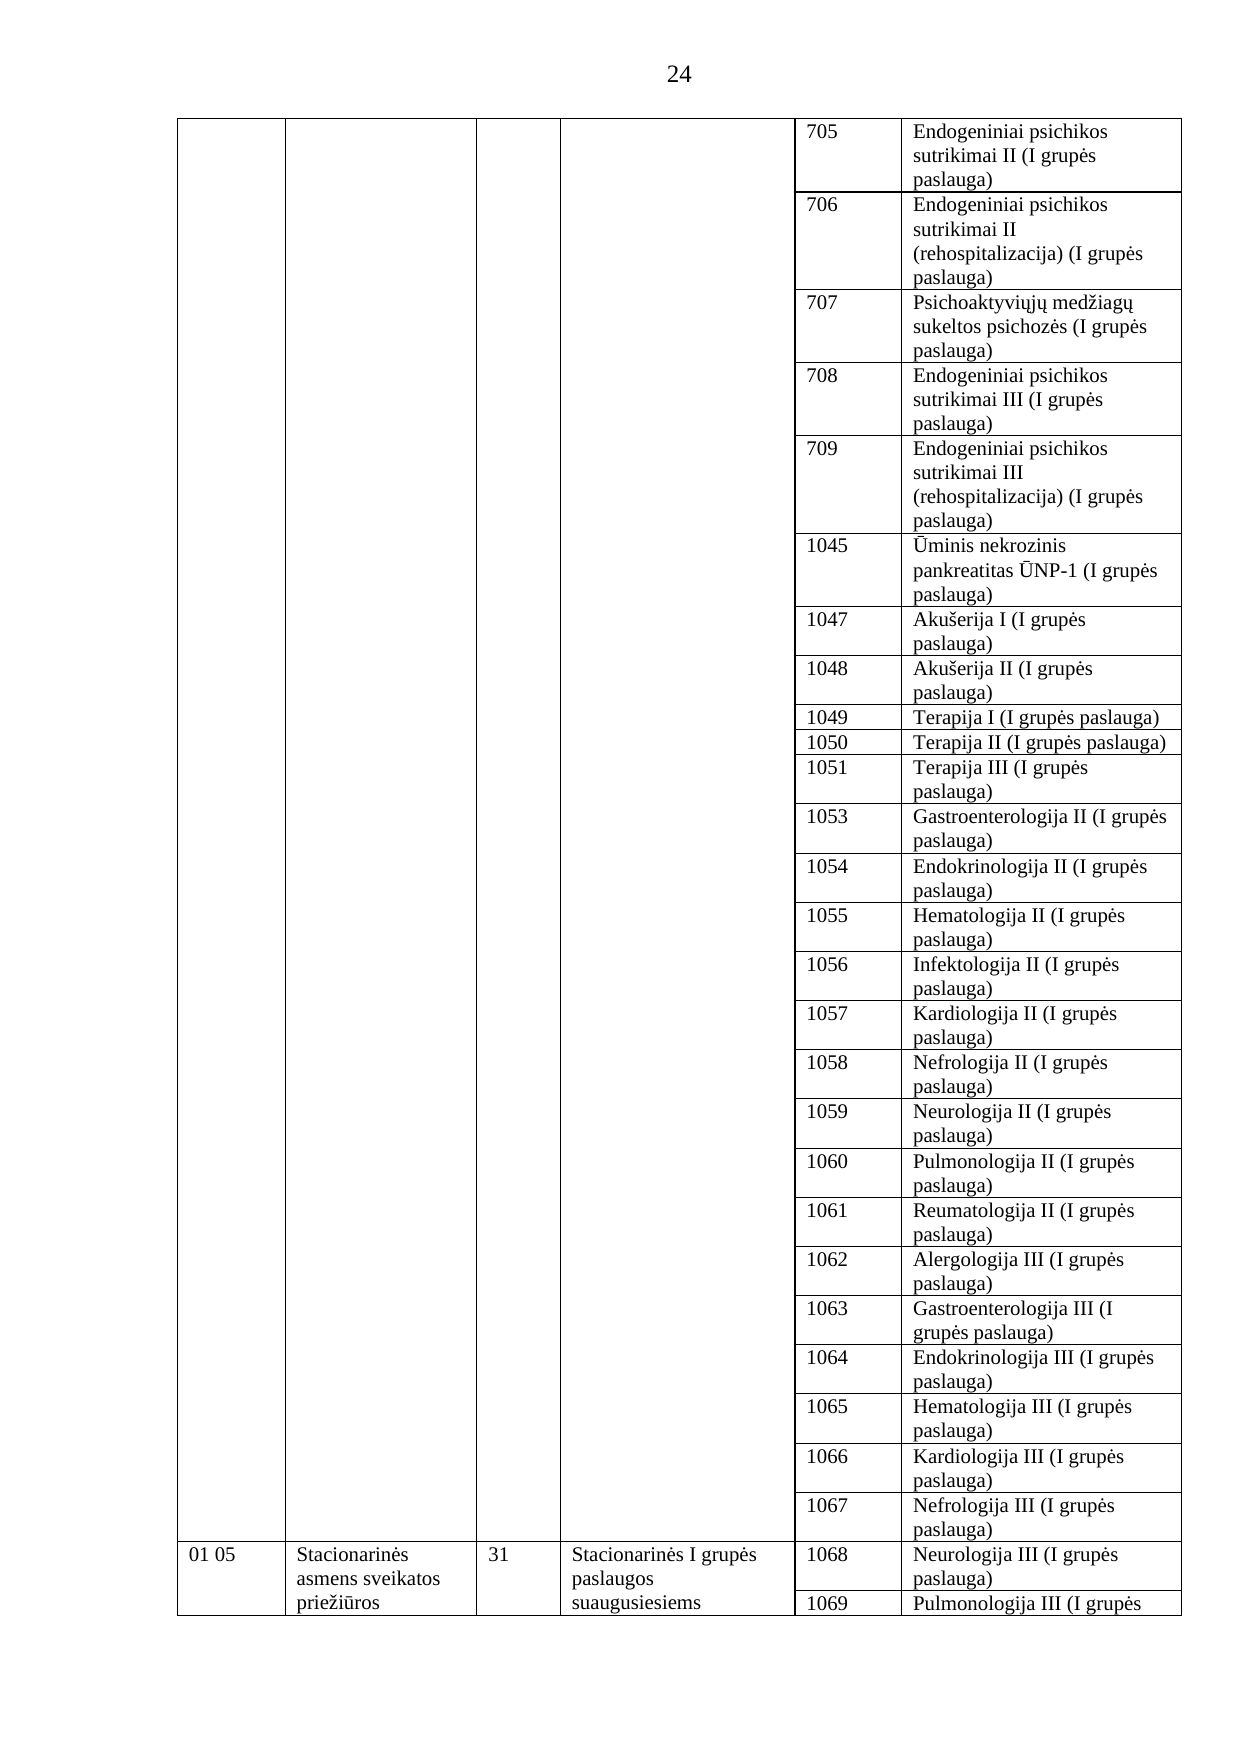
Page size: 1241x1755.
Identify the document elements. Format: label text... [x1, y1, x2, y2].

table_cell 1051 [796, 755, 901, 803]
table_cell 1066 [796, 1444, 901, 1492]
table_cell 1060 [796, 1149, 901, 1197]
table_cell Pulmonologija III (I grupės [902, 1591, 1181, 1615]
table_cell Terapija III (I grupės paslauga) [902, 755, 1181, 803]
table_cell Gastroenterologija III (I grupės paslauga) [902, 1296, 1181, 1344]
table_cell Infektologija II (I grupės paslauga) [902, 952, 1181, 1000]
table_cell 1063 [796, 1296, 901, 1344]
table_cell Endogeniniai psichikos sutrikimai II (I grupės paslauga) [902, 119, 1181, 191]
table_cell 1050 [796, 730, 901, 754]
table_cell [286, 119, 476, 1541]
table_cell Alergologija III (I grupės paslauga) [902, 1247, 1181, 1295]
table_cell 1069 [796, 1591, 901, 1615]
table_cell Gastroenterologija II (I grupės paslauga) [902, 804, 1181, 852]
table_cell 709 [796, 436, 901, 532]
table_cell Endokrinologija II (I grupės paslauga) [902, 854, 1181, 902]
table_cell Hematologija II (I grupės paslauga) [902, 903, 1181, 951]
table_cell 1059 [796, 1099, 901, 1147]
table_cell 1055 [796, 903, 901, 951]
table_cell 01 05 [178, 1542, 285, 1615]
table_cell Kardiologija III (I grupės paslauga) [902, 1444, 1181, 1492]
table_cell 1045 [796, 534, 901, 606]
table_cell 1057 [796, 1001, 901, 1049]
table_cell Akušerija II (I grupės paslauga) [902, 656, 1181, 704]
table_cell Stacionarinės I grupės paslaugos suaugusiesiems [561, 1542, 794, 1615]
table_cell 1047 [796, 607, 901, 655]
table_cell 1049 [796, 705, 901, 729]
table_cell Neurologija III (I grupės paslauga) [902, 1542, 1181, 1590]
table_cell 1056 [796, 952, 901, 1000]
table_cell 1067 [796, 1493, 901, 1541]
table_cell 31 [477, 1542, 560, 1615]
table_cell Pulmonologija II (I grupės paslauga) [902, 1149, 1181, 1197]
table_cell Neurologija II (I grupės paslauga) [902, 1099, 1181, 1147]
table_cell Nefrologija II (I grupės paslauga) [902, 1050, 1181, 1098]
table_cell Endogeniniai psichikos sutrikimai III (rehospitalizacija) (I grupės paslauga) [902, 436, 1181, 532]
table_cell 706 [796, 193, 901, 289]
table_cell 1048 [796, 656, 901, 704]
table_cell Hematologija III (I grupės paslauga) [902, 1394, 1181, 1442]
table_cell Endogeniniai psichikos sutrikimai III (I grupės paslauga) [902, 363, 1181, 435]
table_cell 708 [796, 363, 901, 435]
table_cell Terapija II (I grupės paslauga) [902, 730, 1181, 754]
table_cell [477, 119, 560, 1541]
table_cell Endogeniniai psichikos sutrikimai II (rehospitalizacija) (I grupės paslauga) [902, 193, 1181, 289]
table_cell Kardiologija II (I grupės paslauga) [902, 1001, 1181, 1049]
table_cell 707 [796, 290, 901, 362]
table_cell 1068 [796, 1542, 901, 1590]
table_cell Psichoaktyviųjų medžiagų sukeltos psichozės (I grupės paslauga) [902, 290, 1181, 362]
table_cell Endokrinologija III (I grupės paslauga) [902, 1345, 1181, 1393]
table_cell Reumatologija II (I grupės paslauga) [902, 1198, 1181, 1246]
table_cell Stacionarinės asmens sveikatos priežiūros [286, 1542, 476, 1615]
table_cell [178, 119, 285, 1541]
table_cell 1058 [796, 1050, 901, 1098]
table_cell Terapija I (I grupės paslauga) [902, 705, 1181, 729]
table_cell Akušerija I (I grupės paslauga) [902, 607, 1181, 655]
table_cell 1065 [796, 1394, 901, 1442]
table_cell 1061 [796, 1198, 901, 1246]
table_cell Nefrologija III (I grupės paslauga) [902, 1493, 1181, 1541]
table_cell 1062 [796, 1247, 901, 1295]
table_cell 705 [796, 119, 901, 191]
table_cell Ūminis nekrozinis pankreatitas ŪNP-1 (I grupės paslauga) [902, 534, 1181, 606]
table_cell [561, 119, 794, 1541]
table_cell 1054 [796, 854, 901, 902]
table_cell 1053 [796, 804, 901, 852]
table_cell 1064 [796, 1345, 901, 1393]
